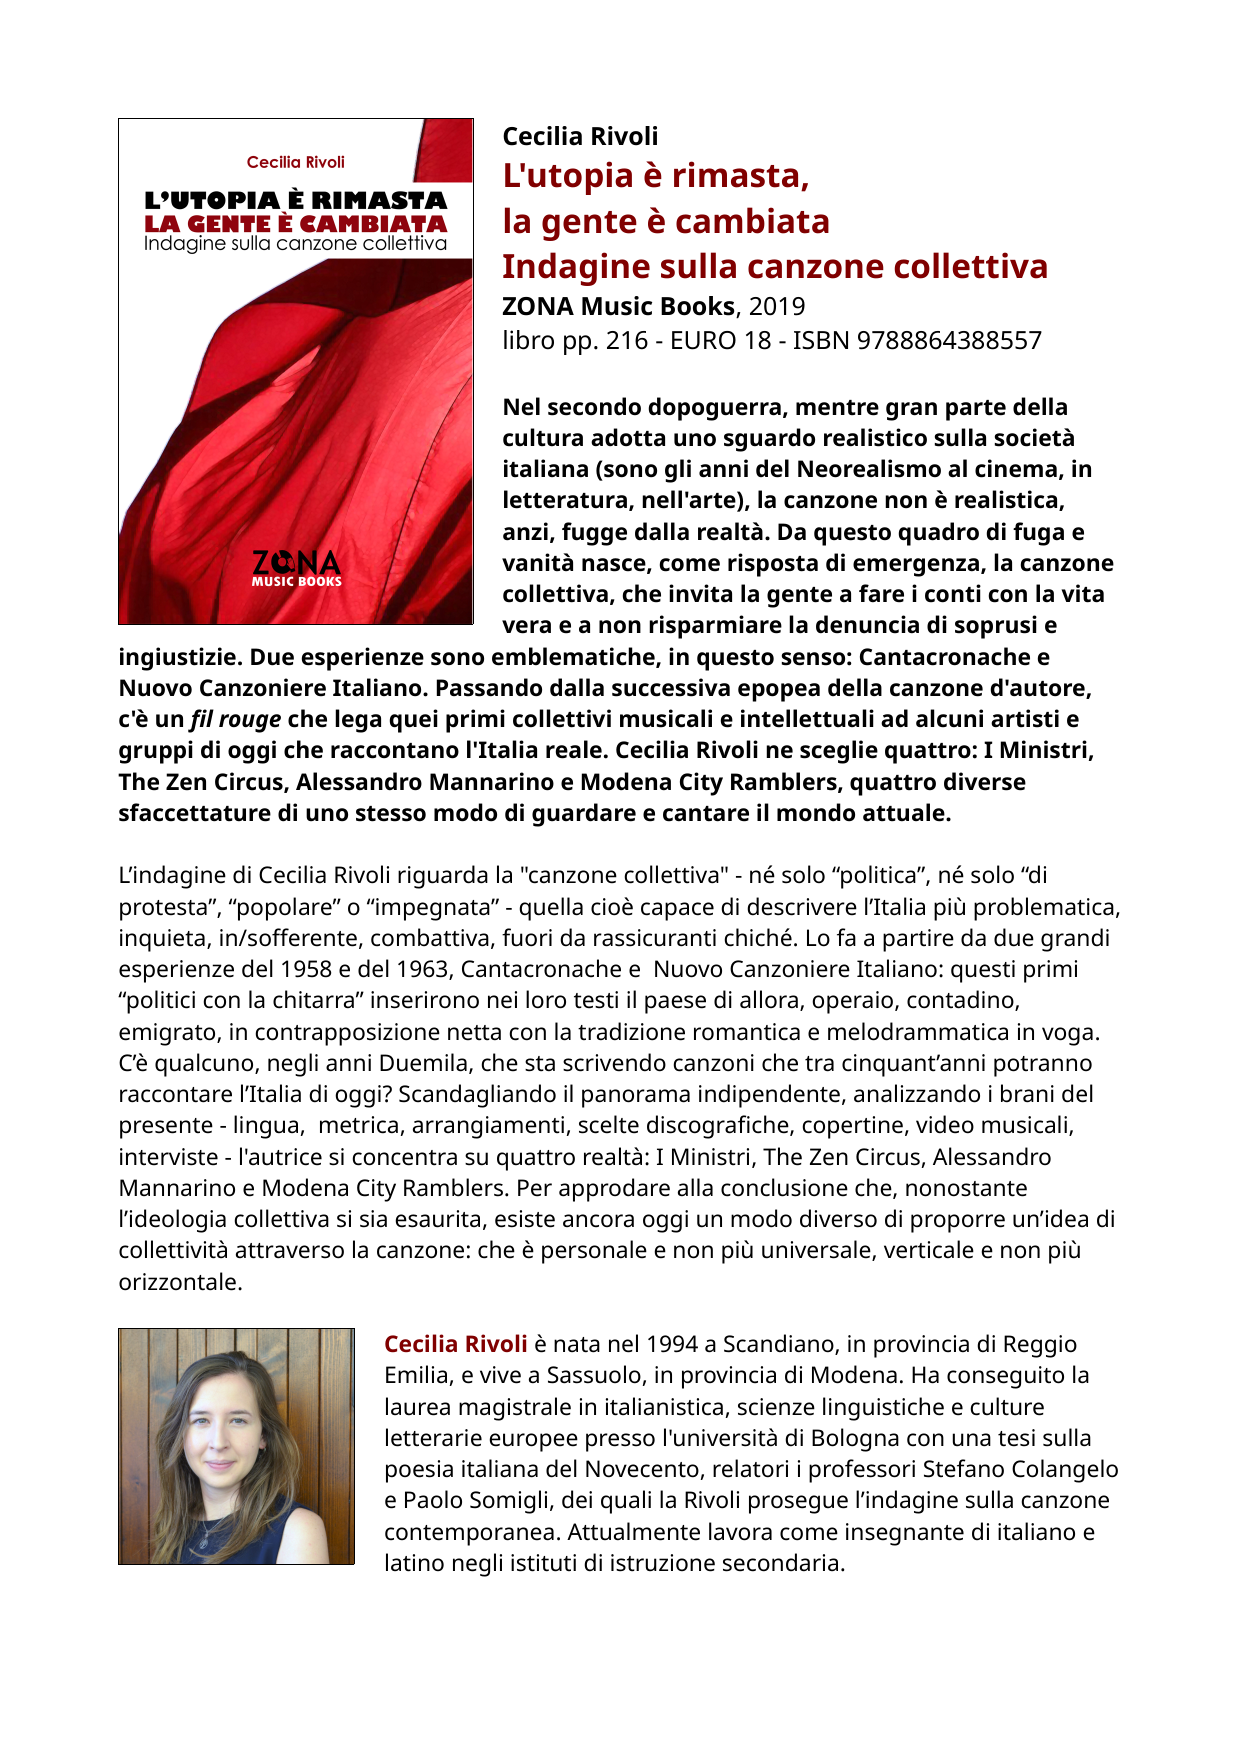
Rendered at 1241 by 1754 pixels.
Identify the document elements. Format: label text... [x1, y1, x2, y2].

text L'utopia è rimasta, [474, 152, 1122, 198]
text Nel secondo dopoguerra, mentre gran parte della cultura adotta uno sguardo realistico sulla società italiana (sono gli anni del Neorealismo al cinema, in letteratura, nell'arte), la canzone non è realistica, anzi, fugge dalla realtà. Da questo quadro di fuga e vanità nasce, come risposta di emergenza, la canzone collettiva, che invita la gente a fare i conti con la vita vera e a non risparmiare la denuncia di soprusi e ingiustizie. Due esperienze sono emblematiche, in questo senso: Cantacronache e Nuovo Canzoniere Italiano. Passando dalla successiva epopea della canzone d'autore, c'è un fil rouge che lega quei primi collettivi musicali e intellettuali ad alcuni artisti e gruppi di oggi che raccontano l'Italia reale. Cecilia Rivoli ne sceglie quattro: I Ministri, The Zen Circus, Alessandro Mannarino e Modena City Ramblers, quattro diverse sfaccettature di uno stesso modo di guardare e cantare il mondo attuale. [118, 391, 1122, 828]
text L’indagine di Cecilia Rivoli riguarda la "canzone collettiva" - né solo “politica”, né solo “di protesta”, “popolare” o “impegnata” - quella cioè capace di descrivere l’Italia più problematica, inquieta, in/sofferente, combattiva, fuori da rassicuranti chiché. Lo fa a partire da due grandi esperienze del 1958 e del 1963, Cantacronache e Nuovo Canzoniere Italiano: questi primi “politici con la chitarra” inserirono nei loro testi il paese di allora, operaio, contadino, emigrato, in contrapposizione netta con la tradizione romantica e melodrammatica in voga. C’è qualcuno, negli anni Duemila, che sta scrivendo canzoni che tra cinquant’anni potranno raccontare l’Italia di oggi? Scandagliando il panorama indipendente, analizzando i brani del presente - lingua, metrica, arrangiamenti, scelte discografiche, copertine, video musicali, interviste - l'autrice si concentra su quattro realtà: I Ministri, The Zen Circus, Alessandro Mannarino e Modena City Ramblers. Per approdare alla conclusione che, nonostante l’ideologia collettiva si sia esaurita, esiste ancora oggi un modo diverso di proporre un’idea di collettività attraverso la canzone: che è personale e non più universale, verticale e non più orizzontale. [118, 859, 1122, 1297]
text la gente è cambiata [474, 198, 1122, 243]
picture [119, 1329, 354, 1564]
text Cecilia Rivoli [474, 118, 1122, 152]
text libro pp. 216 - EURO 18 - ISBN 9788864388557 [474, 322, 1122, 357]
text Indagine sulla canzone collettiva [474, 243, 1122, 288]
text ZONA Music Books, 2019 [474, 288, 1122, 322]
picture [119, 119, 473, 624]
text Cecilia Rivoli è nata nel 1994 a Scandiano, in provincia di Reggio Emilia, e vive a Sassuolo, in provincia di Modena. Ha conseguito la laurea magistrale in italianistica, scienze linguistiche e culture letterarie europee presso l'università di Bologna con una tesi sulla poesia italiana del Novecento, relatori i professori Stefano Colangelo e Paolo Somigli, dei quali la Rivoli prosegue l’indagine sulla canzone contemporanea. Attualmente lavora come insegnante di italiano e latino negli istituti di istruzione secondaria. [118, 1328, 1122, 1578]
